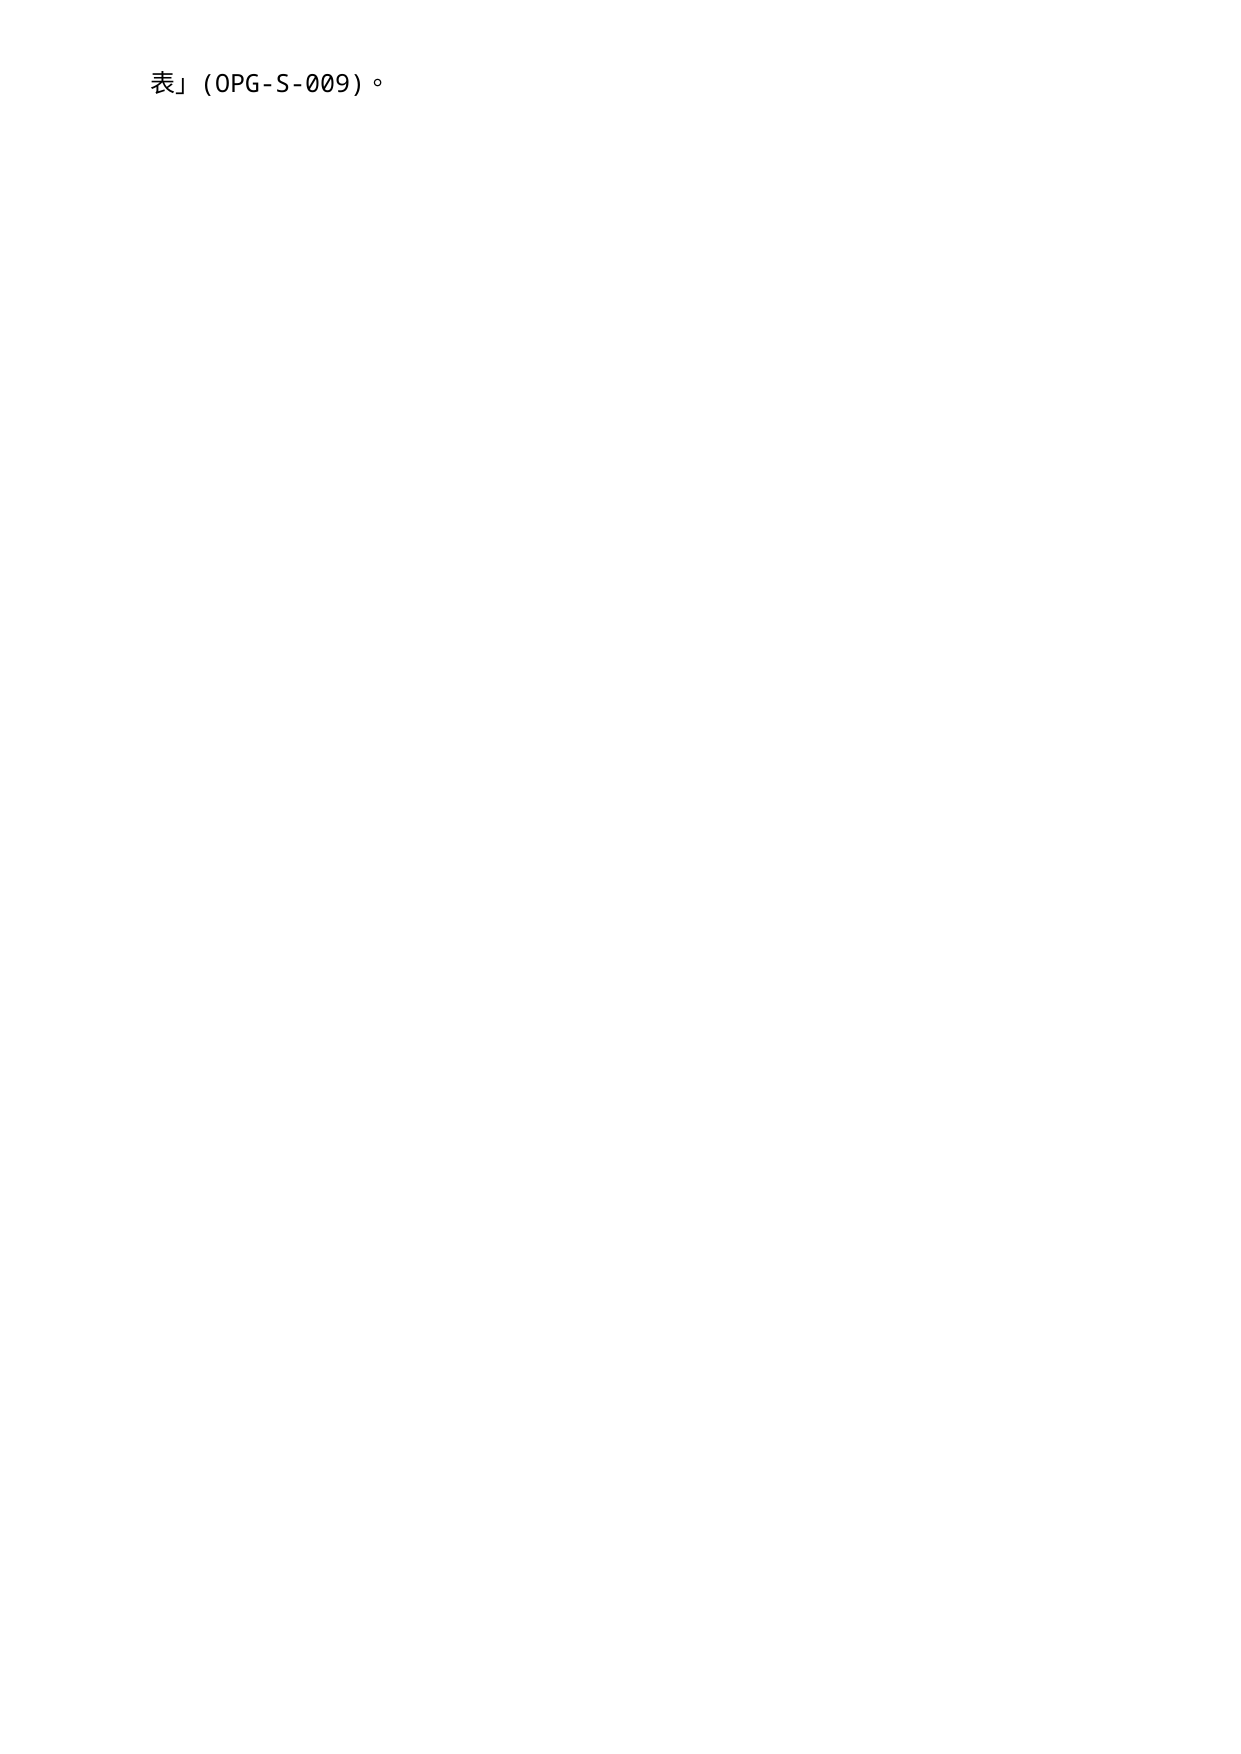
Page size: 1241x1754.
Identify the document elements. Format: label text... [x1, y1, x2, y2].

text 表」(OPG-S-009)。 [100, 62, 1187, 100]
